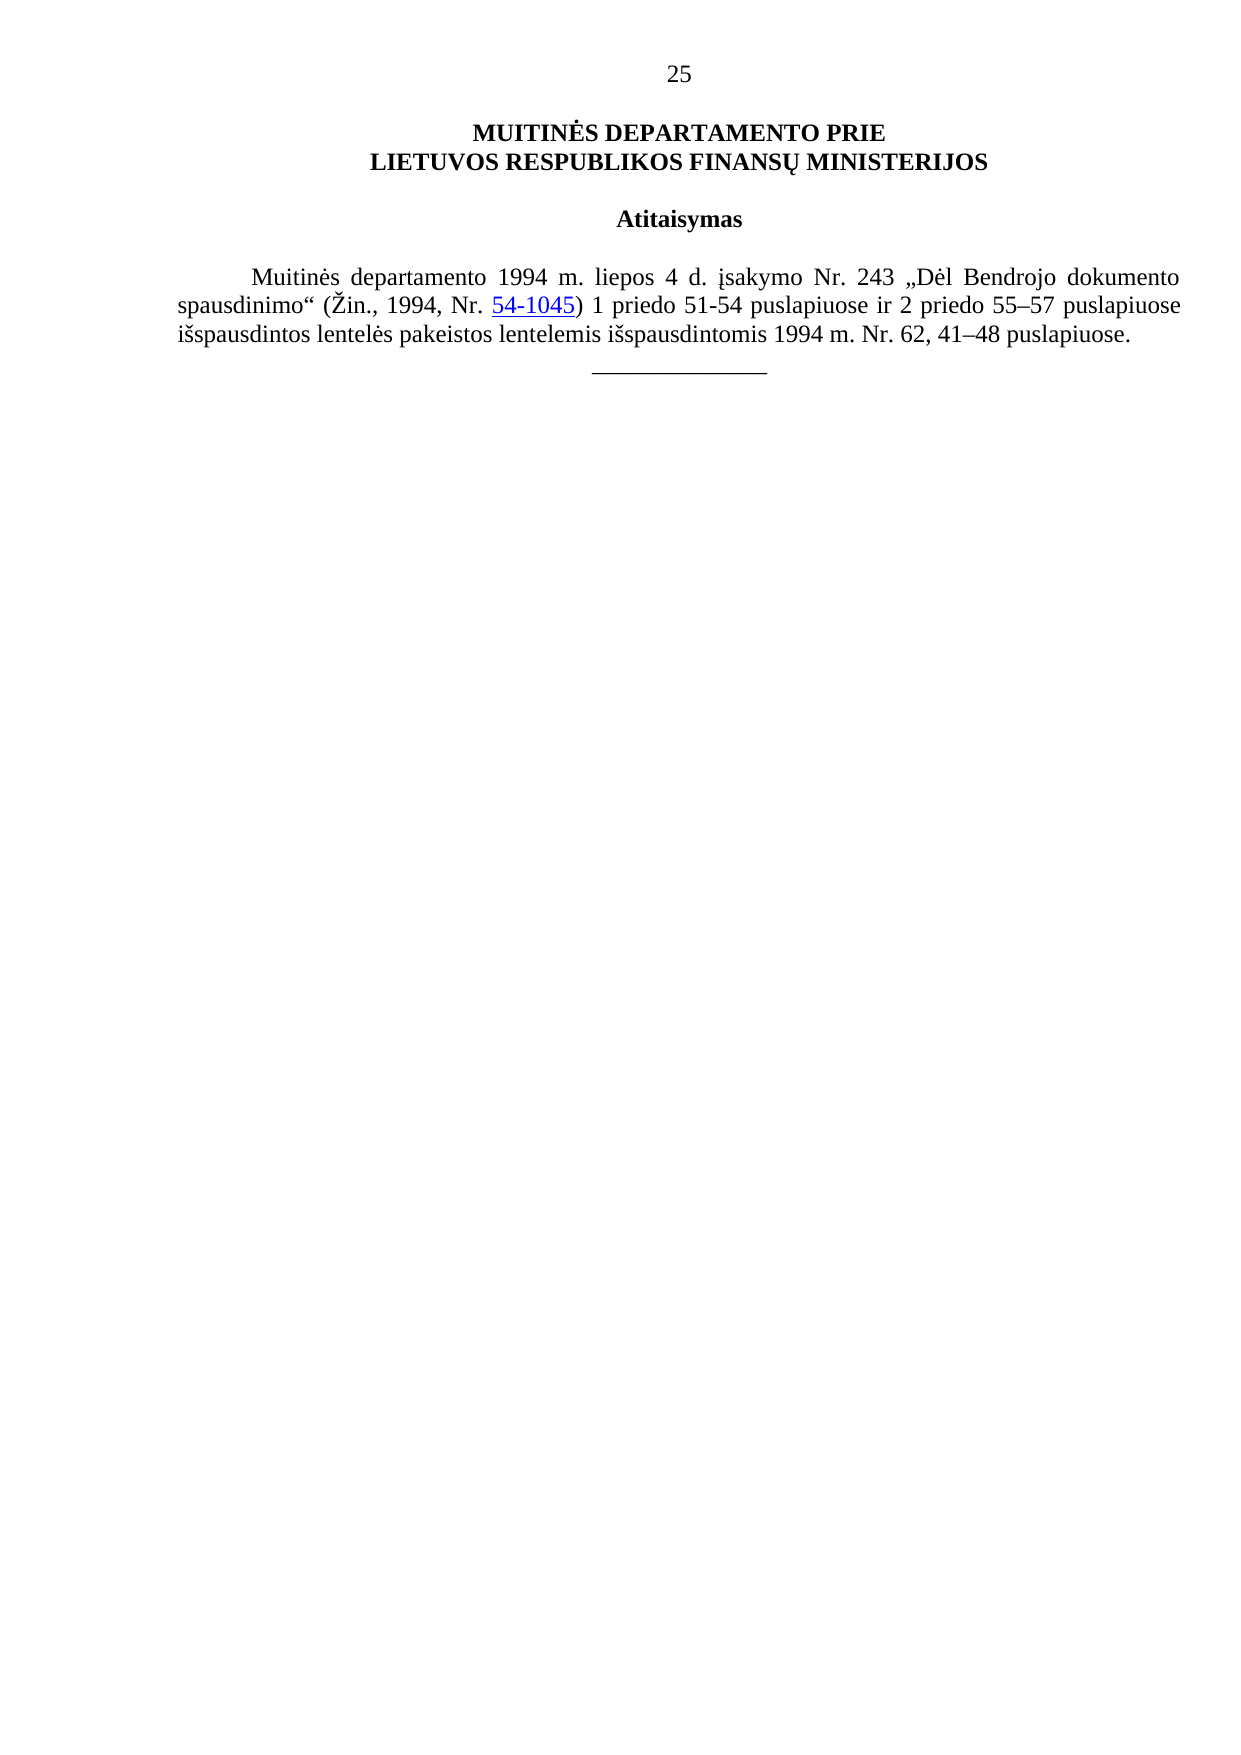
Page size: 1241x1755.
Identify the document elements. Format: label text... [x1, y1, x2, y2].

text MUITINĖS DEPARTAMENTO PRIE [177, 118, 1181, 147]
text ______________ [177, 348, 1181, 377]
text LIETUVOS RESPUBLIKOS FINANSŲ MINISTERIJOS [177, 147, 1181, 176]
text Muitinės departamento 1994 m. liepos 4 d. įsakymo Nr. 243 „Dėl Bendrojo dokumento spausdinimo“ (Žin., 1994, Nr. 54-1045) 1 priedo 51-54 puslapiuose ir 2 priedo 55–57 puslapiuose išspausdintos lentelės pakeistos lentelemis išspausdintomis 1994 m. Nr. 62, 41–48 puslapiuose. [177, 262, 1181, 348]
text Atitaisymas [177, 204, 1181, 233]
